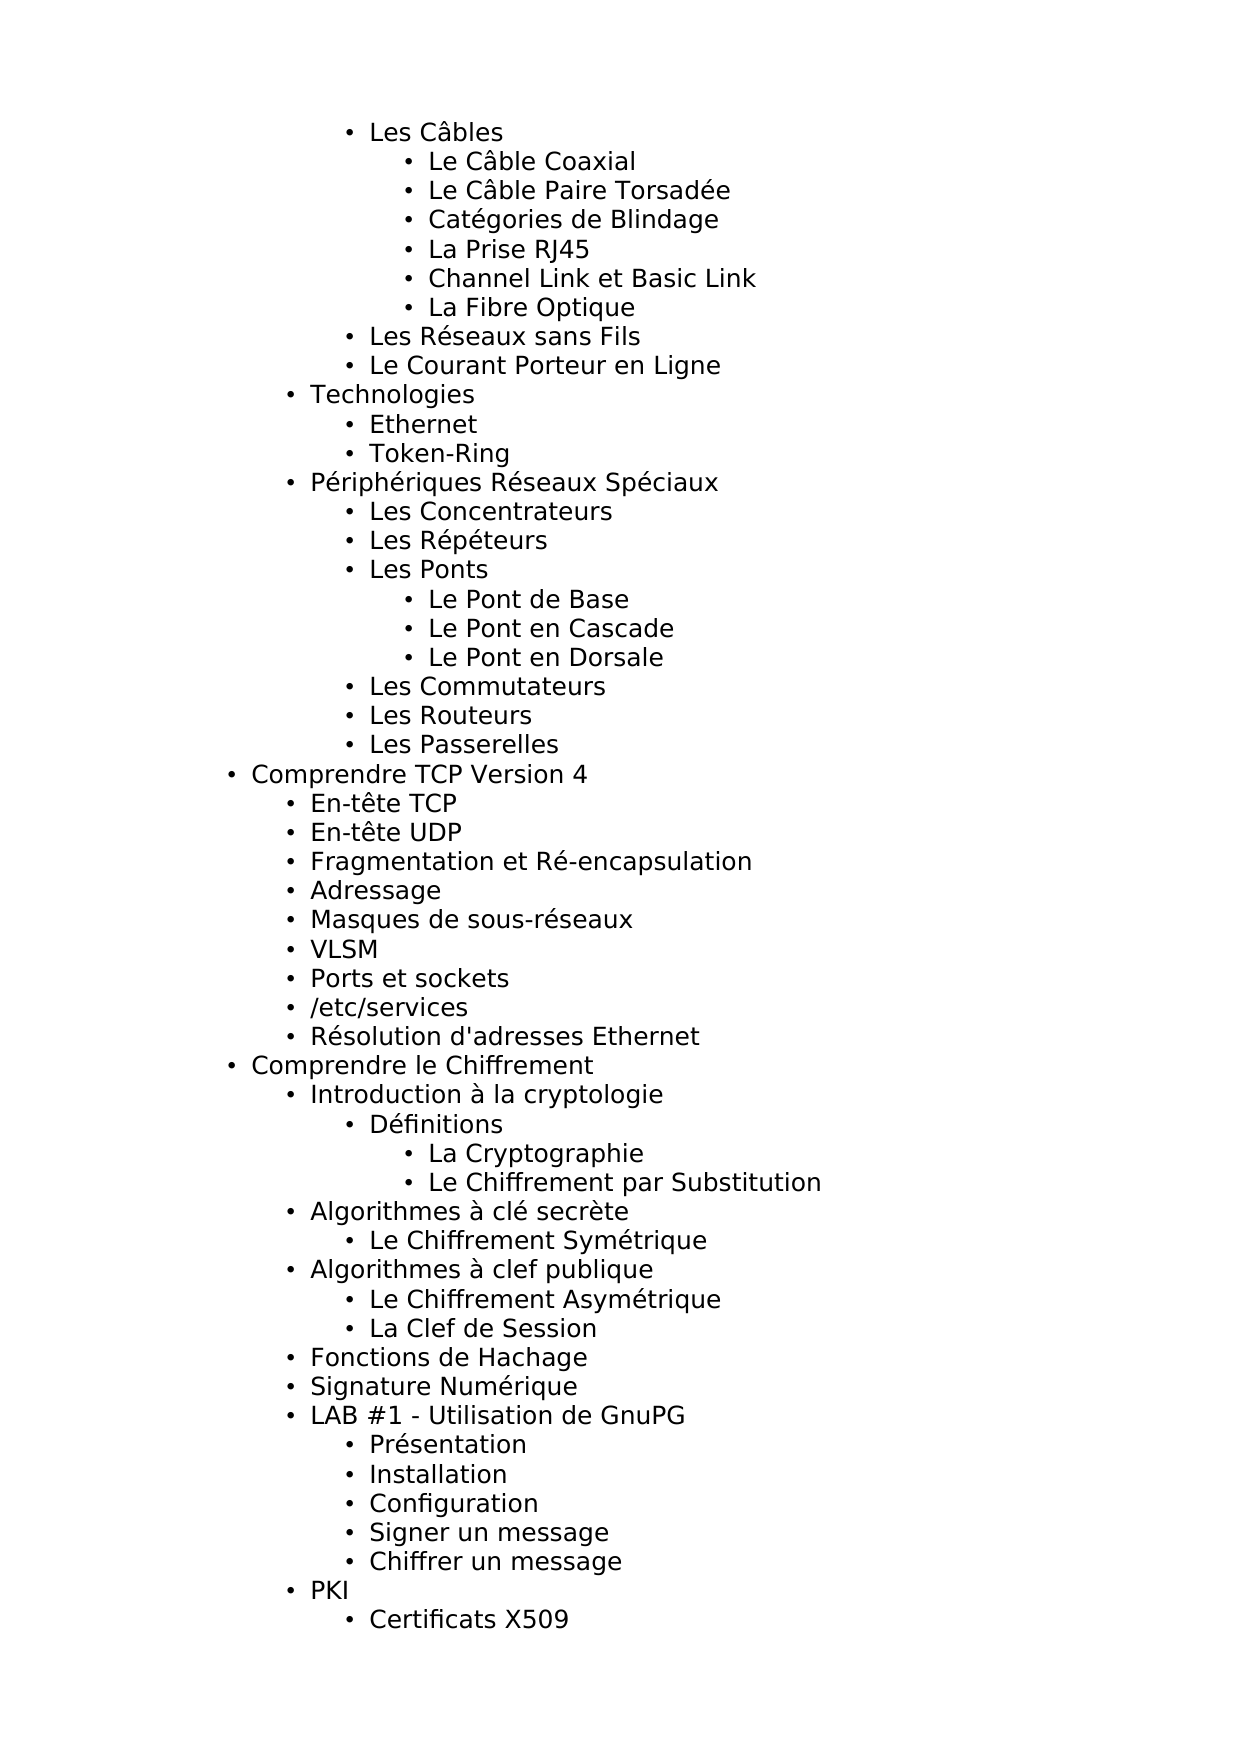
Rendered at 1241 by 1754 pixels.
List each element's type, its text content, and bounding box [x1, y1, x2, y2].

list Le Chiffrement par Substitution [413, 1168, 1122, 1197]
list Fonctions de Hachage [295, 1343, 1122, 1372]
list La Cryptographie [413, 1139, 1122, 1168]
list Masques de sous-réseaux [295, 906, 1122, 935]
list Le Pont en Dorsale [413, 643, 1122, 672]
list Le Pont de Base [413, 585, 1122, 614]
list Les Routeurs [354, 701, 1122, 731]
list Algorithmes à clef publique [295, 1256, 1122, 1285]
list En-tête TCP [295, 789, 1122, 818]
list Les Réseaux sans Fils [354, 322, 1122, 351]
list PKI [295, 1576, 1122, 1606]
list Définitions [354, 1110, 1122, 1139]
list Ethernet [354, 410, 1122, 439]
list Certificats X509 [354, 1606, 1122, 1635]
list /etc/services [295, 993, 1122, 1022]
list Signature Numérique [295, 1372, 1122, 1401]
list La Prise RJ45 [413, 235, 1122, 264]
list Le Câble Paire Torsadée [413, 176, 1122, 206]
list Le Pont en Cascade [413, 614, 1122, 643]
list Les Commutateurs [354, 672, 1122, 701]
list Channel Link et Basic Link [413, 264, 1122, 293]
list La Fibre Optique [413, 293, 1122, 322]
list Le Chiffrement Symétrique [354, 1226, 1122, 1256]
list Chiffrer un message [354, 1547, 1122, 1576]
list Ports et sockets [295, 964, 1122, 993]
list Présentation [354, 1431, 1122, 1460]
list Signer un message [354, 1518, 1122, 1547]
list Les Ponts [354, 556, 1122, 585]
list Les Câbles [354, 118, 1122, 147]
list Le Courant Porteur en Ligne [354, 351, 1122, 381]
list Résolution d'adresses Ethernet [295, 1022, 1122, 1051]
list Introduction à la cryptologie [295, 1081, 1122, 1110]
list LAB #1 - Utilisation de GnuPG [295, 1401, 1122, 1431]
list Les Passerelles [354, 731, 1122, 760]
list VLSM [295, 935, 1122, 964]
list Installation [354, 1460, 1122, 1489]
list Les Concentrateurs [354, 497, 1122, 526]
list Adressage [295, 876, 1122, 906]
list Le Câble Coaxial [413, 147, 1122, 176]
list Configuration [354, 1489, 1122, 1518]
list Périphériques Réseaux Spéciaux [295, 468, 1122, 497]
list En-tête UDP [295, 818, 1122, 847]
list Algorithmes à clé secrète [295, 1197, 1122, 1226]
list Fragmentation et Ré-encapsulation [295, 847, 1122, 876]
list Technologies [295, 381, 1122, 410]
list Comprendre le Chiffrement [236, 1051, 1122, 1081]
list Token-Ring [354, 439, 1122, 468]
list Comprendre TCP Version 4 [236, 760, 1122, 789]
list Les Répéteurs [354, 526, 1122, 556]
list Catégories de Blindage [413, 206, 1122, 235]
list Le Chiffrement Asymétrique [354, 1285, 1122, 1314]
list La Clef de Session [354, 1314, 1122, 1343]
